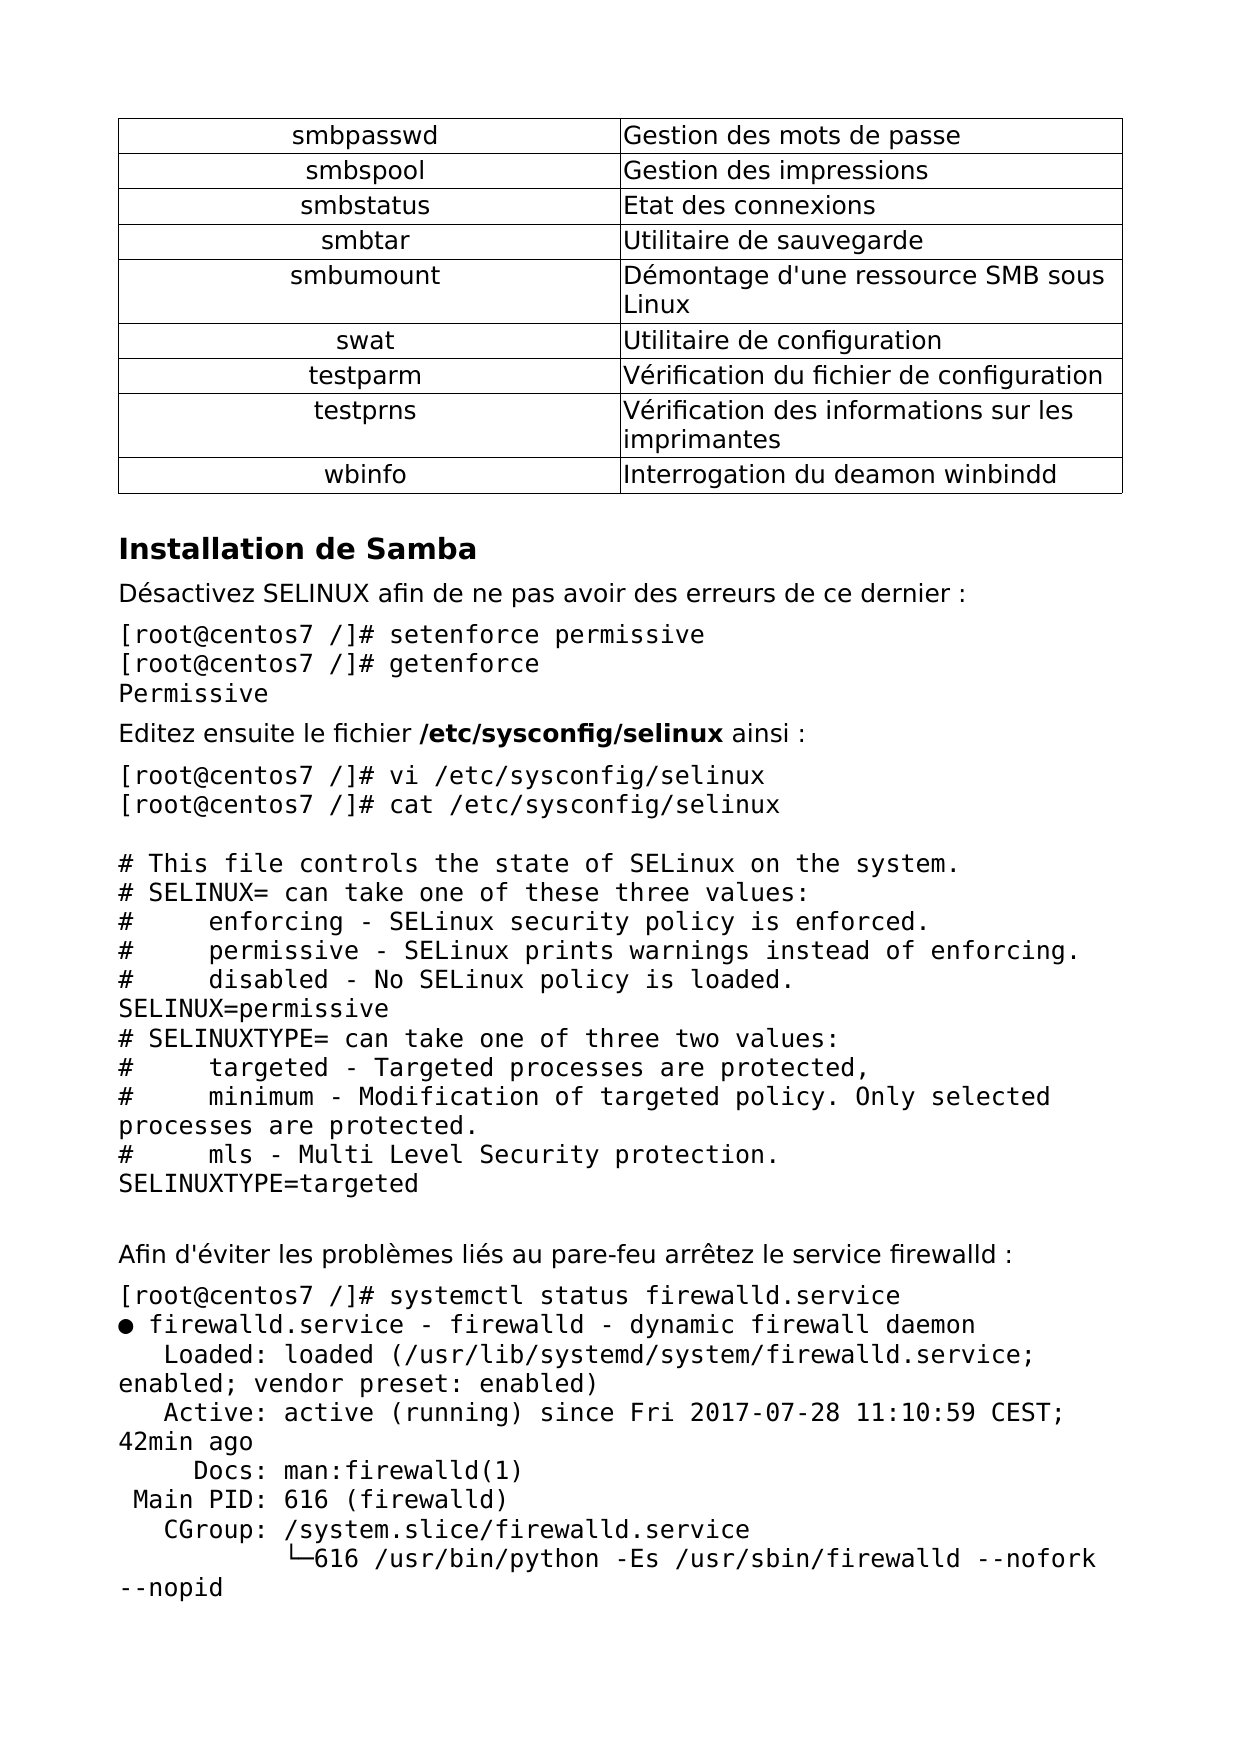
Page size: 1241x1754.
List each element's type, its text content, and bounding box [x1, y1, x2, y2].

table_cell swat [119, 324, 620, 358]
text Editez ensuite le fichier /etc/sysconfig/selinux ainsi : [118, 720, 1122, 749]
table_cell testprns [119, 394, 620, 457]
table_cell wbinfo [119, 458, 620, 492]
table_cell smbumount [119, 260, 620, 323]
table_cell Vérification du fichier de configuration [621, 359, 1122, 393]
table_cell smbtar [119, 225, 620, 258]
table_cell Utilitaire de configuration [621, 324, 1122, 358]
table_cell testparm [119, 359, 620, 393]
text [root@centos7 /]# setenforce permissive [root@centos7 /]# getenforce Permissive [118, 620, 1122, 708]
text Afin d'éviter les problèmes liés au pare-feu arrêtez le service firewalld : [118, 1240, 1122, 1269]
table_cell Gestion des mots de passe [621, 119, 1122, 153]
subtitle Installation de Samba [118, 532, 1122, 566]
text [root@centos7 /]# vi /etc/sysconfig/selinux [root@centos7 /]# cat /etc/sysconfig/selinux # This file controls the state of SELinux on the system. # SELINUX= can take one of these three values: # enforcing - SELinux security policy is enforced. # permissive - SELinux prints warnings instead of enforcing. # disabled - No SELinux policy is loaded. SELINUX=permissive # SELINUXTYPE= can take one of three two values: # targeted - Targeted processes are protected, # minimum - Modification of targeted policy. Only selected processes are protected. # mls - Multi Level Security protection. SELINUXTYPE=targeted [118, 761, 1122, 1228]
table_cell Gestion des impressions [621, 154, 1122, 188]
table_cell smbpasswd [119, 119, 620, 153]
table_cell Interrogation du deamon winbindd [621, 458, 1122, 492]
text [root@centos7 /]# systemctl status firewalld.service ● firewalld.service - firewalld - dynamic firewall daemon Loaded: loaded (/usr/lib/systemd/system/firewalld.service; enabled; vendor preset: enabled) Active: active (running) since Fri 2017-07-28 11:10:59 CEST; 42min ago Docs: man:firewalld(1) Main PID: 616 (firewalld) CGroup: /system.slice/firewalld.service └─616 /usr/bin/python -Es /usr/sbin/firewalld --nofork --nopid [118, 1281, 1122, 1631]
table_cell smbspool [119, 154, 620, 188]
table_cell Démontage d'une ressource SMB sous Linux [621, 260, 1122, 323]
table_cell Utilitaire de sauvegarde [621, 225, 1122, 258]
text Désactivez SELINUX afin de ne pas avoir des erreurs de ce dernier : [118, 579, 1122, 608]
table_cell Etat des connexions [621, 189, 1122, 223]
table_cell smbstatus [119, 189, 620, 223]
table_cell Vérification des informations sur les imprimantes [621, 394, 1122, 457]
